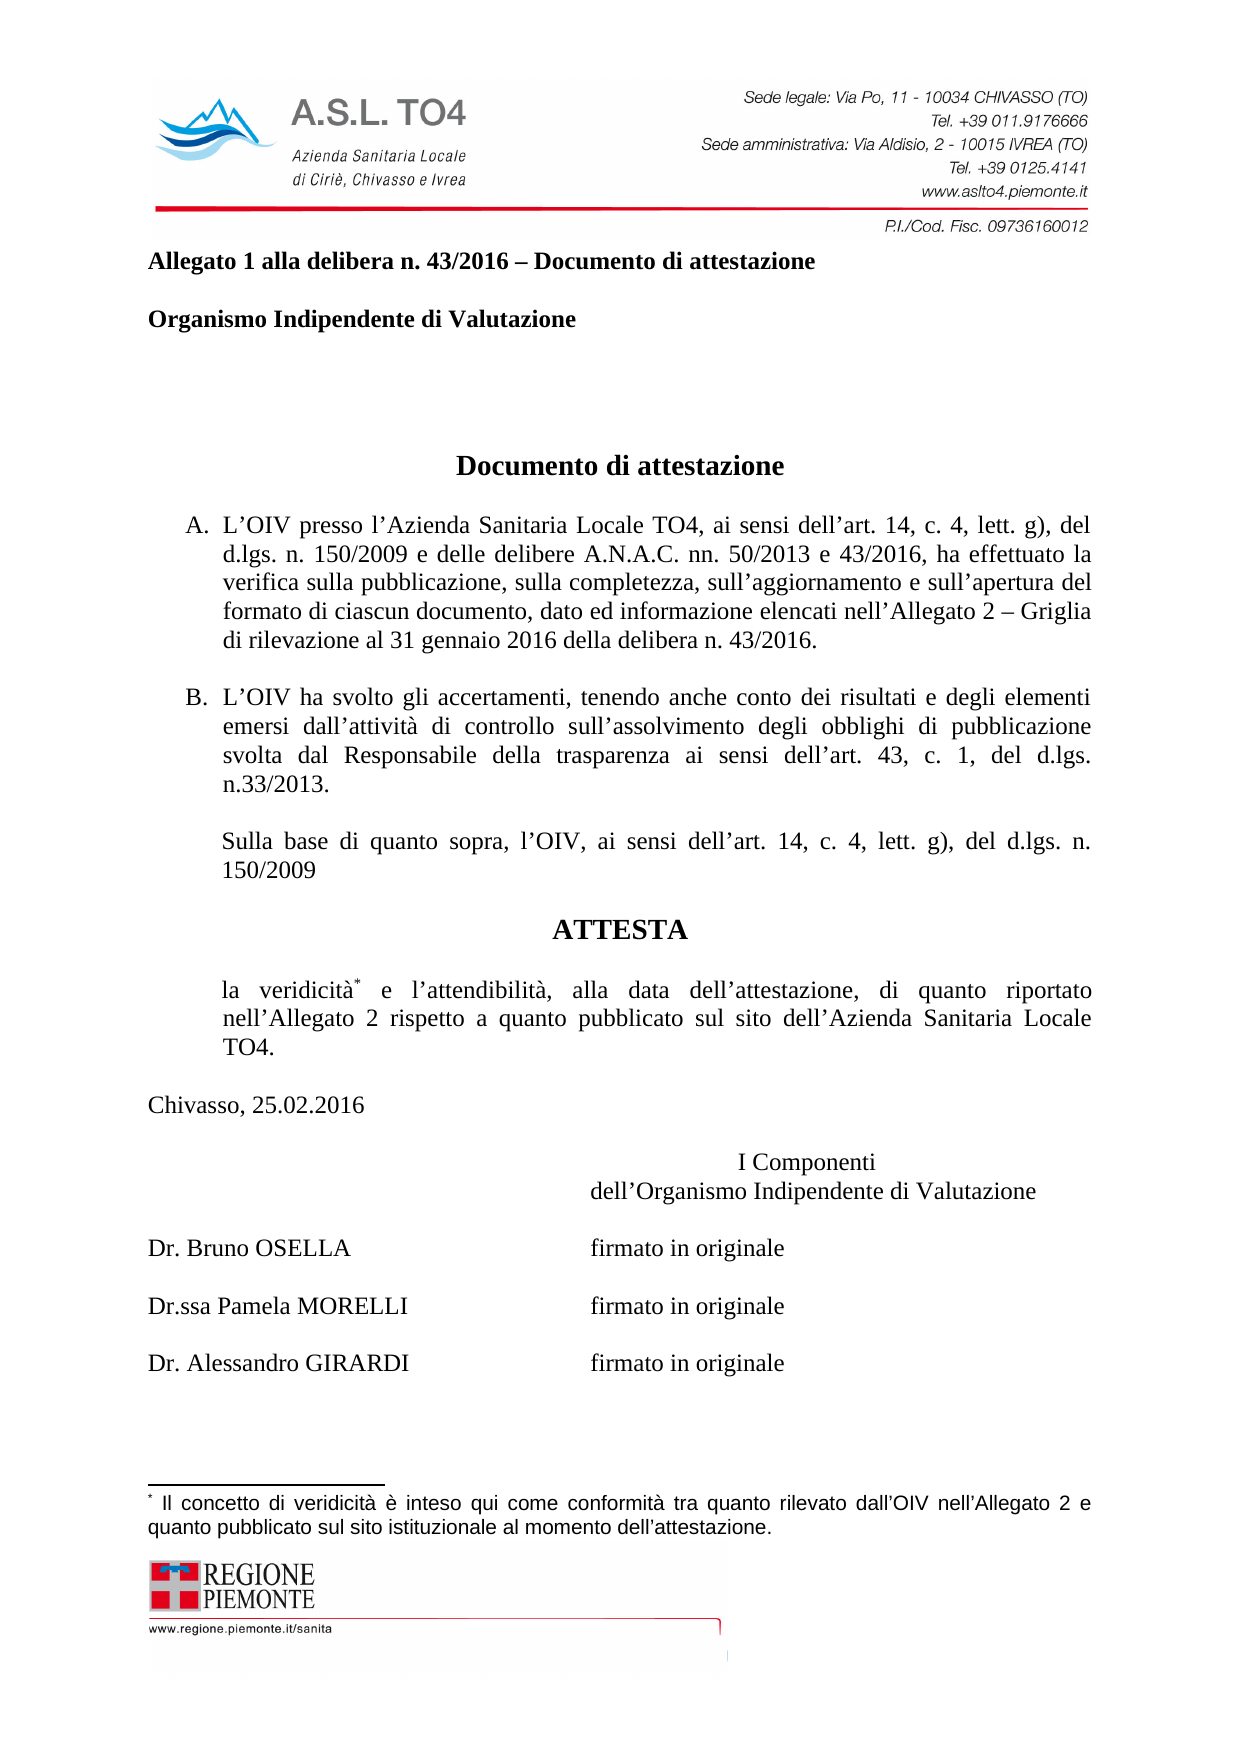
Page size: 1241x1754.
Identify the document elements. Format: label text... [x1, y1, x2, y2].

text ATTESTA [148, 912, 1092, 946]
text Sulla base di quanto sopra, l’OIV, ai sensi dell’art. 14, c. 4, lett. g), del d.lgs. n. 150/2009 [221, 826, 1092, 884]
text Documento di attestazione [148, 448, 1092, 481]
list L’OIV presso l’Azienda Sanitaria Locale TO4, ai sensi dell’art. 14, c. 4, lett. g), del d.lgs. n. 150/2009 e delle delibere A.N.A.C. nn. 50/2013 e 43/2016, ha effettuato la verifica sulla pubblicazione, sulla completezza, sull’aggiornamento e sull’apertura del formato di ciascun documento, dato ed informazione elencati nell’Allegato 2 – Griglia di rilevazione al 31 gennaio 2016 della delibera n. 43/2016. [185, 510, 1092, 654]
text Chivasso, 25.02.2016 [148, 1090, 1092, 1118]
text Il concetto di veridicità è inteso qui come conformità tra quanto rilevato dall’OIV nell’Allegato 2 e quanto pubblicato sul sito istituzionale al momento dell’attestazione. [148, 1491, 1092, 1539]
text Dr.ssa Pamela MORELLI firmato in originale [148, 1291, 1092, 1320]
picture [149, 75, 1091, 245]
text Allegato 1 alla delibera n. 43/2016 – Documento di attestazione [148, 246, 1092, 275]
text dell’Organismo Indipendente di Valutazione [516, 1176, 1092, 1205]
text Dr. Bruno OSELLA firmato in originale [148, 1233, 1092, 1262]
list L’OIV ha svolto gli accertamenti, tenendo anche conto dei risultati e degli elementi emersi dall’attività di controllo sull’assolvimento degli obblighi di pubblicazione svolta dal Responsabile della trasparenza ai sensi dell’art. 43, c. 1, del d.lgs. n.33/2013. [185, 682, 1092, 797]
text Organismo Indipendente di Valutazione [148, 304, 1092, 333]
text I Componenti [148, 1147, 1092, 1176]
text la veridicità e l’attendibilità, alla data dell’attestazione, di quanto riportato nell’Allegato 2 rispetto a quanto pubblicato sul sito dell’Azienda Sanitaria Locale TO4. [221, 975, 1092, 1061]
text Dr. Alessandro GIRARDI firmato in originale [148, 1348, 1092, 1377]
